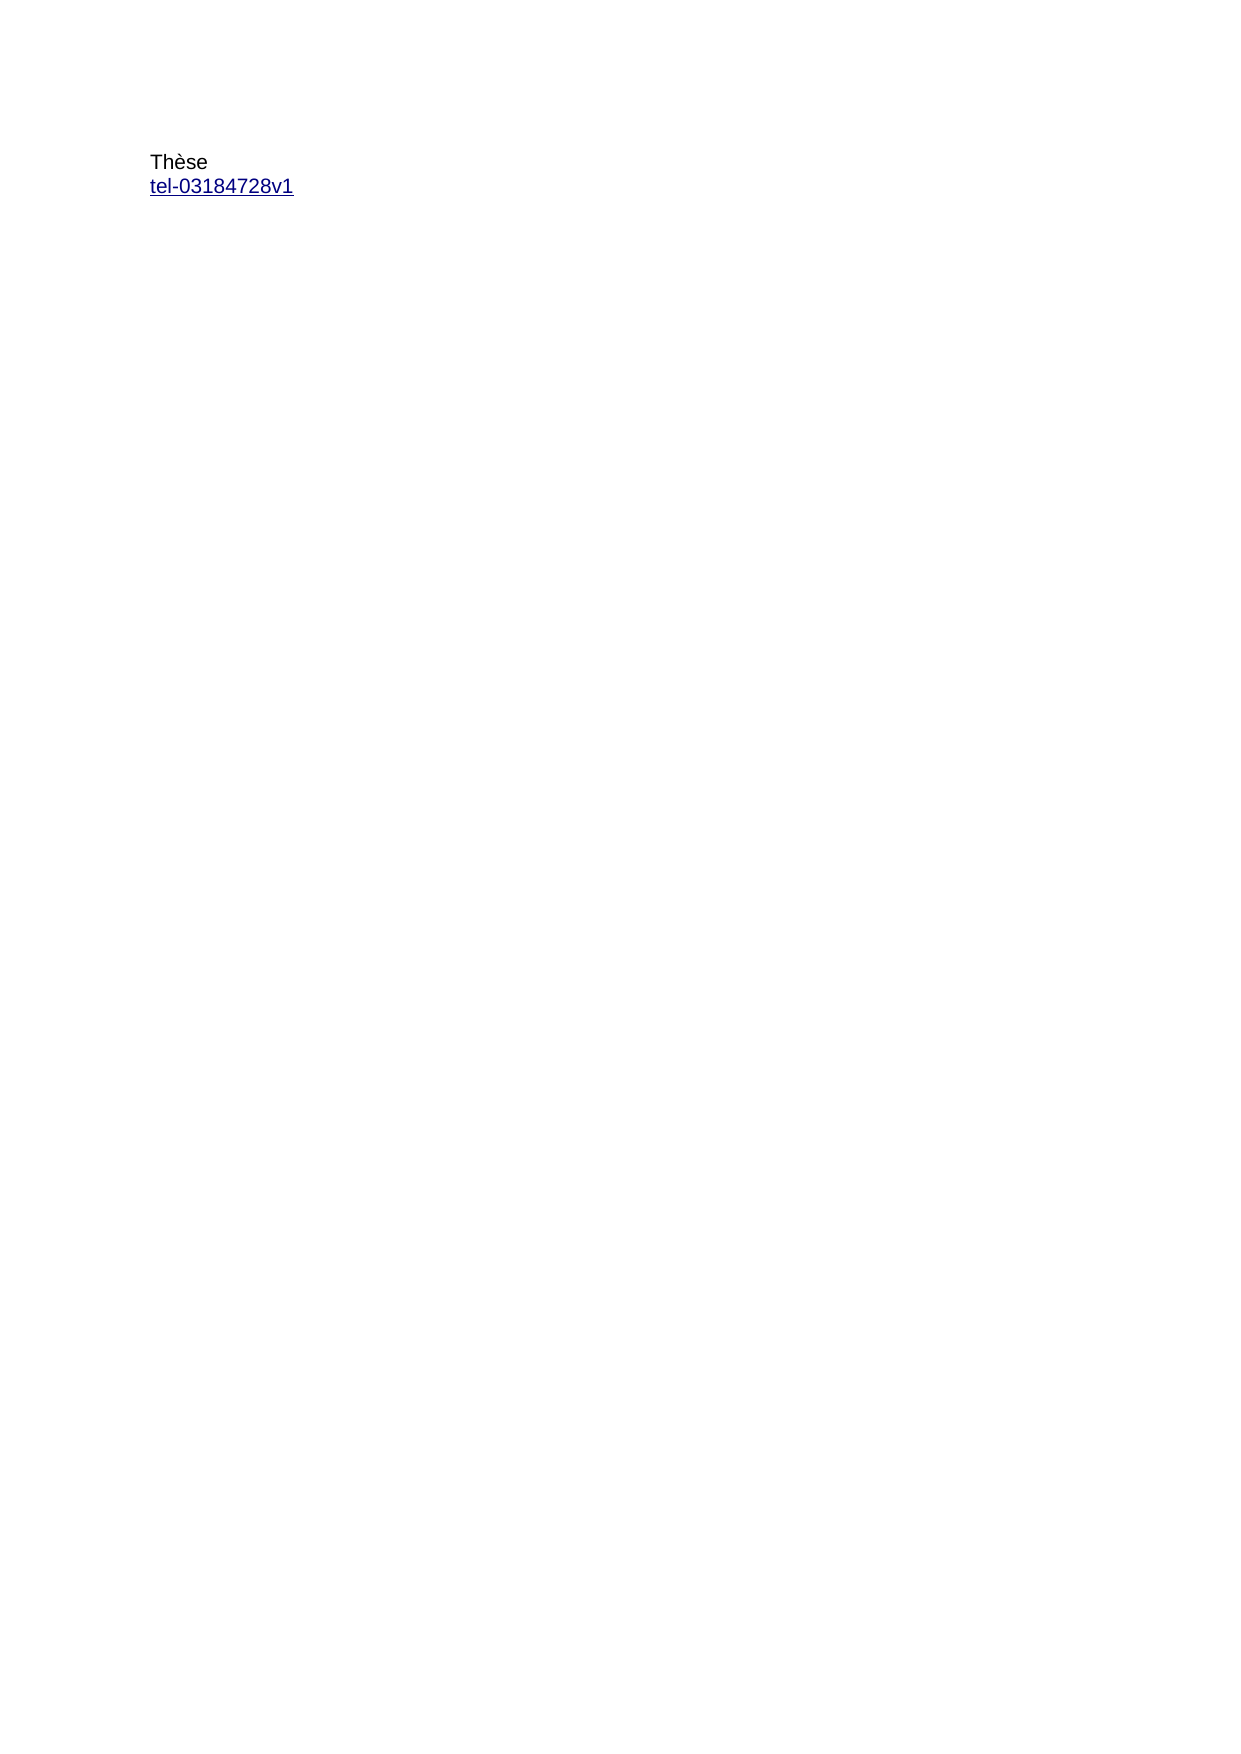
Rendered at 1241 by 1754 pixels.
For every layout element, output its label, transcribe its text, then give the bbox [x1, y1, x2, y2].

table_header Thèse tel-03184728v1 [150, 150, 1090, 198]
